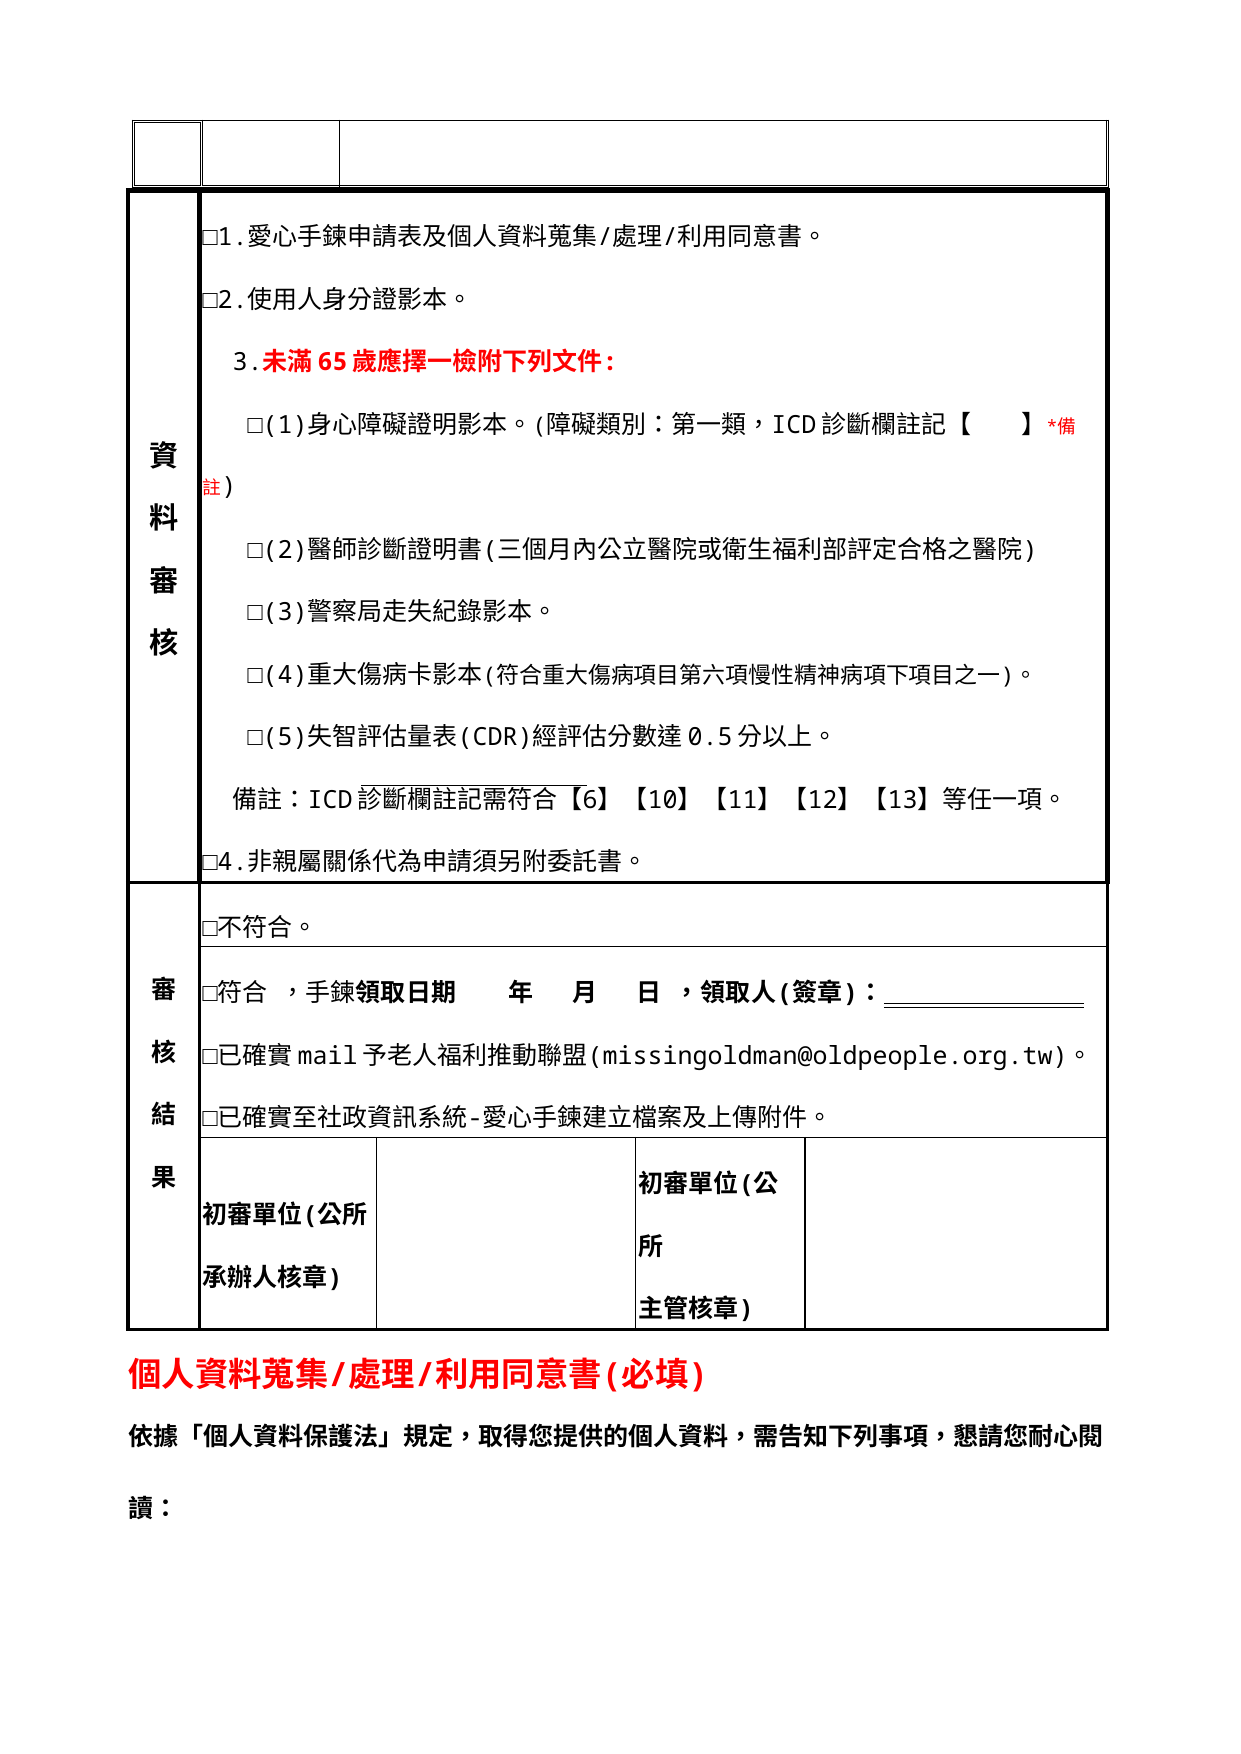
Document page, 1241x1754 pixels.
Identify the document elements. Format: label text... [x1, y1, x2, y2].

table_cell 初審單位(公所 承辦人核章) [201, 1138, 376, 1327]
table_cell [135, 123, 200, 185]
text 個人資料蒐集/處理/利用同意書(必填) [128, 1331, 1112, 1393]
table_header 資 料 審 核 [130, 193, 197, 881]
table_cell □不符合。 [201, 884, 1106, 946]
table_header □1.愛心手鍊申請表及個人資料蒐集/處理/利用同意書。 □2.使用人身分證影本。 3.未滿65歲應擇一檢附下列文件: □(1)身心障礙證明影本。(障礙類別：第一類，ICD診斷欄註記【 】*備註) □(2)醫師診斷證明書(三個月內公立醫院或衛生福利部評定合格之醫院) □(3)警察局走失紀錄影本。 □(4)重大傷病卡影本(符合重大傷病項目第六項慢性精神病項下項目之一)。 □(5)失智評估量表(CDR)經評估分數達0.5分以上。 備註：ICD診斷欄註記需符合【6】【10】【11】【12】【13】等任一項。 □4.非親屬關係代為申請須另附委託書。 [202, 193, 1105, 881]
table_cell [340, 121, 1106, 185]
table_cell [203, 121, 339, 185]
table_cell □符合 ，手鍊領取日期 年 月 日 ，領取人(簽章)： □已確實mail予老人福利推動聯盟(missingoldman@oldpeople.org.tw)。 □已確實至社政資訊系統-愛心手鍊建立檔案及上傳附件。 [201, 947, 1106, 1137]
table_cell [806, 1138, 1106, 1327]
table_cell [377, 1138, 635, 1327]
table_cell 審 核 結 果 [130, 884, 198, 1327]
table_cell 初審單位(公所 主管核章) [636, 1138, 804, 1327]
text 依據「個人資料保護法」規定，取得您提供的個人資料，需告知下列事項，懇請您耐心閱讀： [128, 1393, 1112, 1527]
